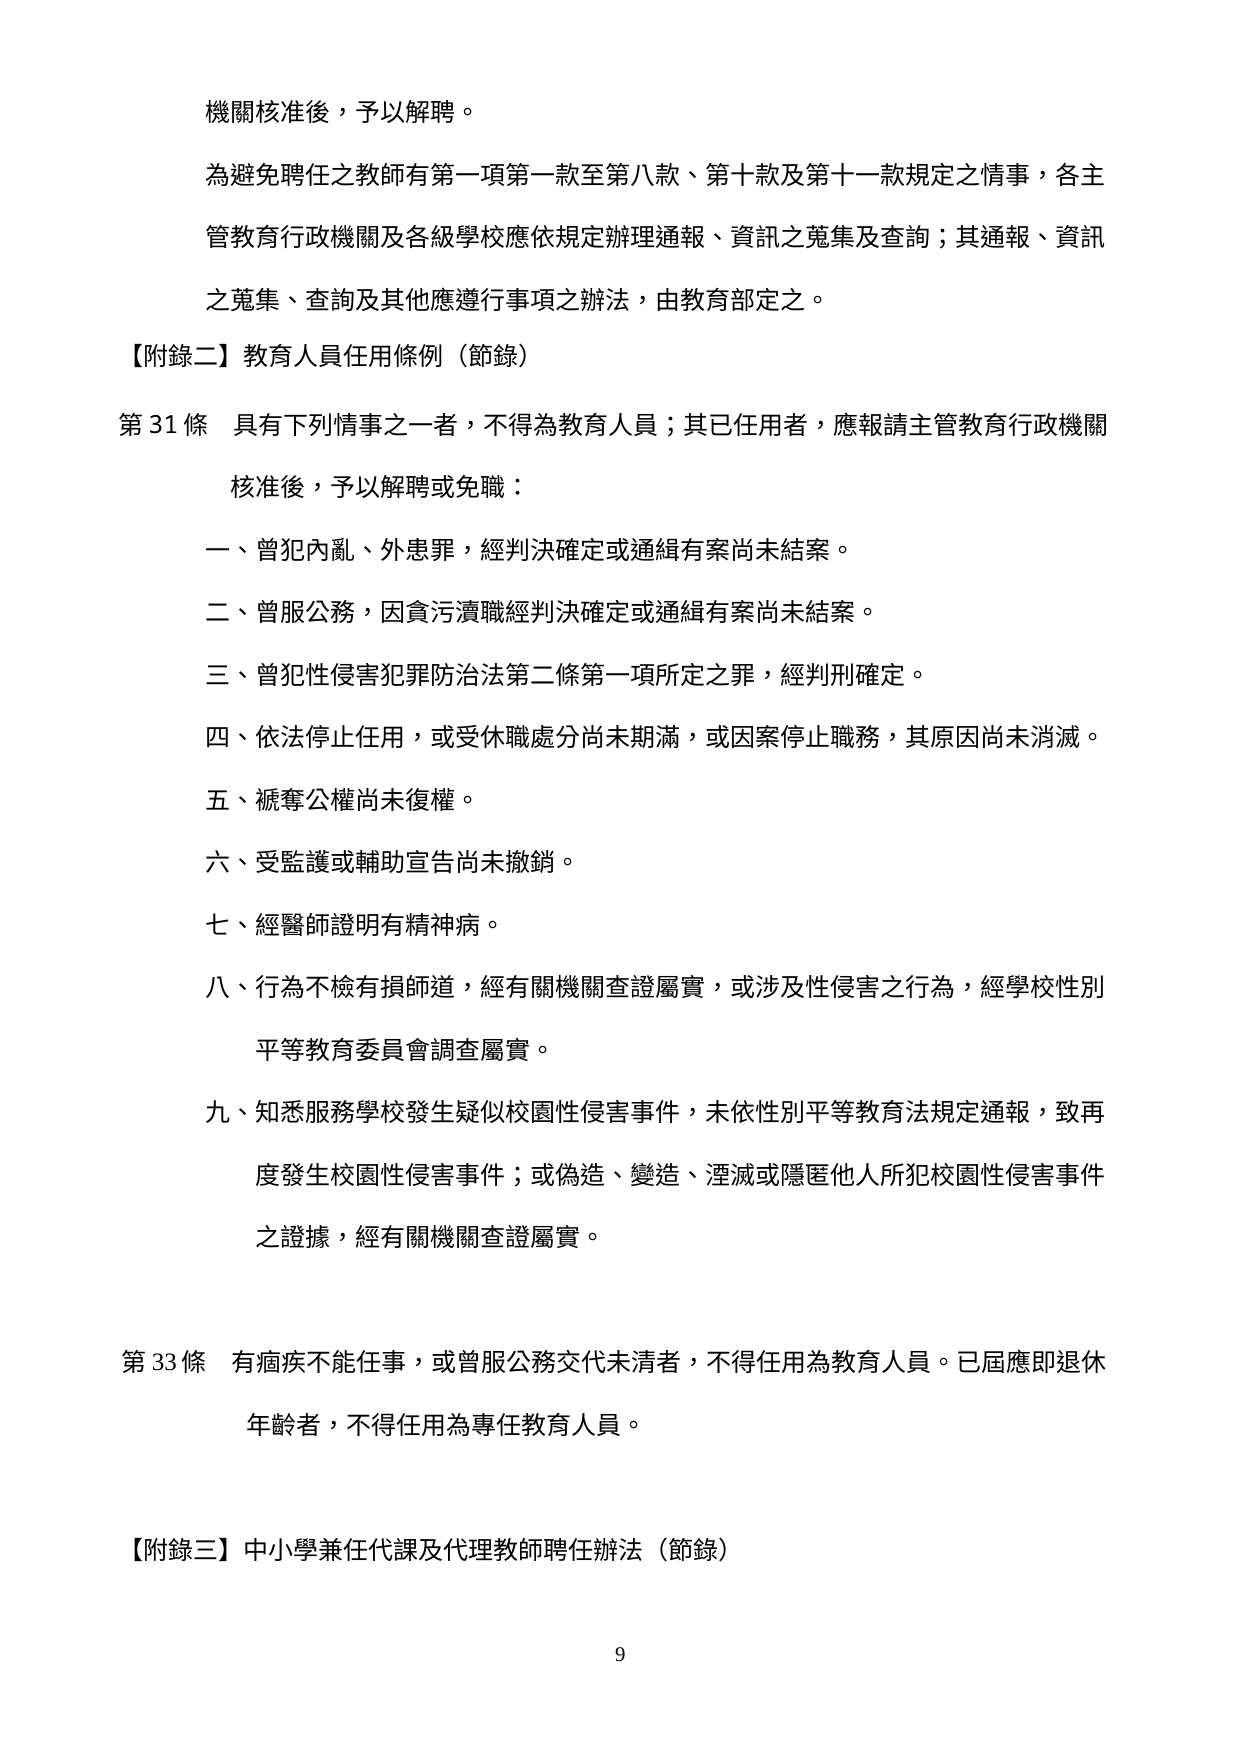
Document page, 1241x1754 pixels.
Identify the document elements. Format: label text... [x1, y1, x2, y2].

text 六、受監護或輔助宣告尚未撤銷。 [118, 819, 1122, 882]
text 第31條 具有下列情事之一者，不得為教育人員；其已任用者，應報請主管教育行政機關核准後，予以解聘或免職： [118, 382, 1122, 507]
text 三、曾犯性侵害犯罪防治法第二條第一項所定之罪，經判刑確定。 [118, 632, 1122, 694]
text 二、曾服公務，因貪污瀆職經判決確定或通緝有案尚未結案。 [118, 569, 1122, 632]
text 七、經醫師證明有精神病。 [118, 882, 1122, 944]
text 八、行為不檢有損師道，經有關機關查證屬實，或涉及性侵害之行為，經學校性別平等教育委員會調查屬實。 [206, 944, 1122, 1069]
text 【附錄二】教育人員任用條例（節錄） [118, 332, 1122, 373]
text 四、依法停止任用，或受休職處分尚未期滿，或因案停止職務，其原因尚未消滅。 [118, 694, 1122, 757]
text 機關核准後，予以解聘。 [206, 69, 1122, 132]
text 五、褫奪公權尚未復權。 [118, 757, 1122, 819]
text 【附錄三】中小學兼任代課及代理教師聘任辦法（節錄） [118, 1507, 1122, 1569]
text 為避免聘任之教師有第一項第一款至第八款、第十款及第十一款規定之情事，各主管教育行政機關及各級學校應依規定辦理通報、資訊之蒐集及查詢；其通報、資訊之蒐集、查詢及其他應遵行事項之辦法，由教育部定之。 [206, 132, 1122, 319]
text 第33條 有痼疾不能任事，或曾服公務交代未清者，不得任用為教育人員。已屆應即退休年齡者，不得任用為專任教育人員。 [122, 1319, 1122, 1444]
text 一、曾犯內亂、外患罪，經判決確定或通緝有案尚未結案。 [118, 507, 1122, 569]
text 九、知悉服務學校發生疑似校園性侵害事件，未依性別平等教育法規定通報，致再度發生校園性侵害事件；或偽造、變造、湮滅或隱匿他人所犯校園性侵害事件之證據，經有關機關查證屬實。 [206, 1069, 1122, 1257]
